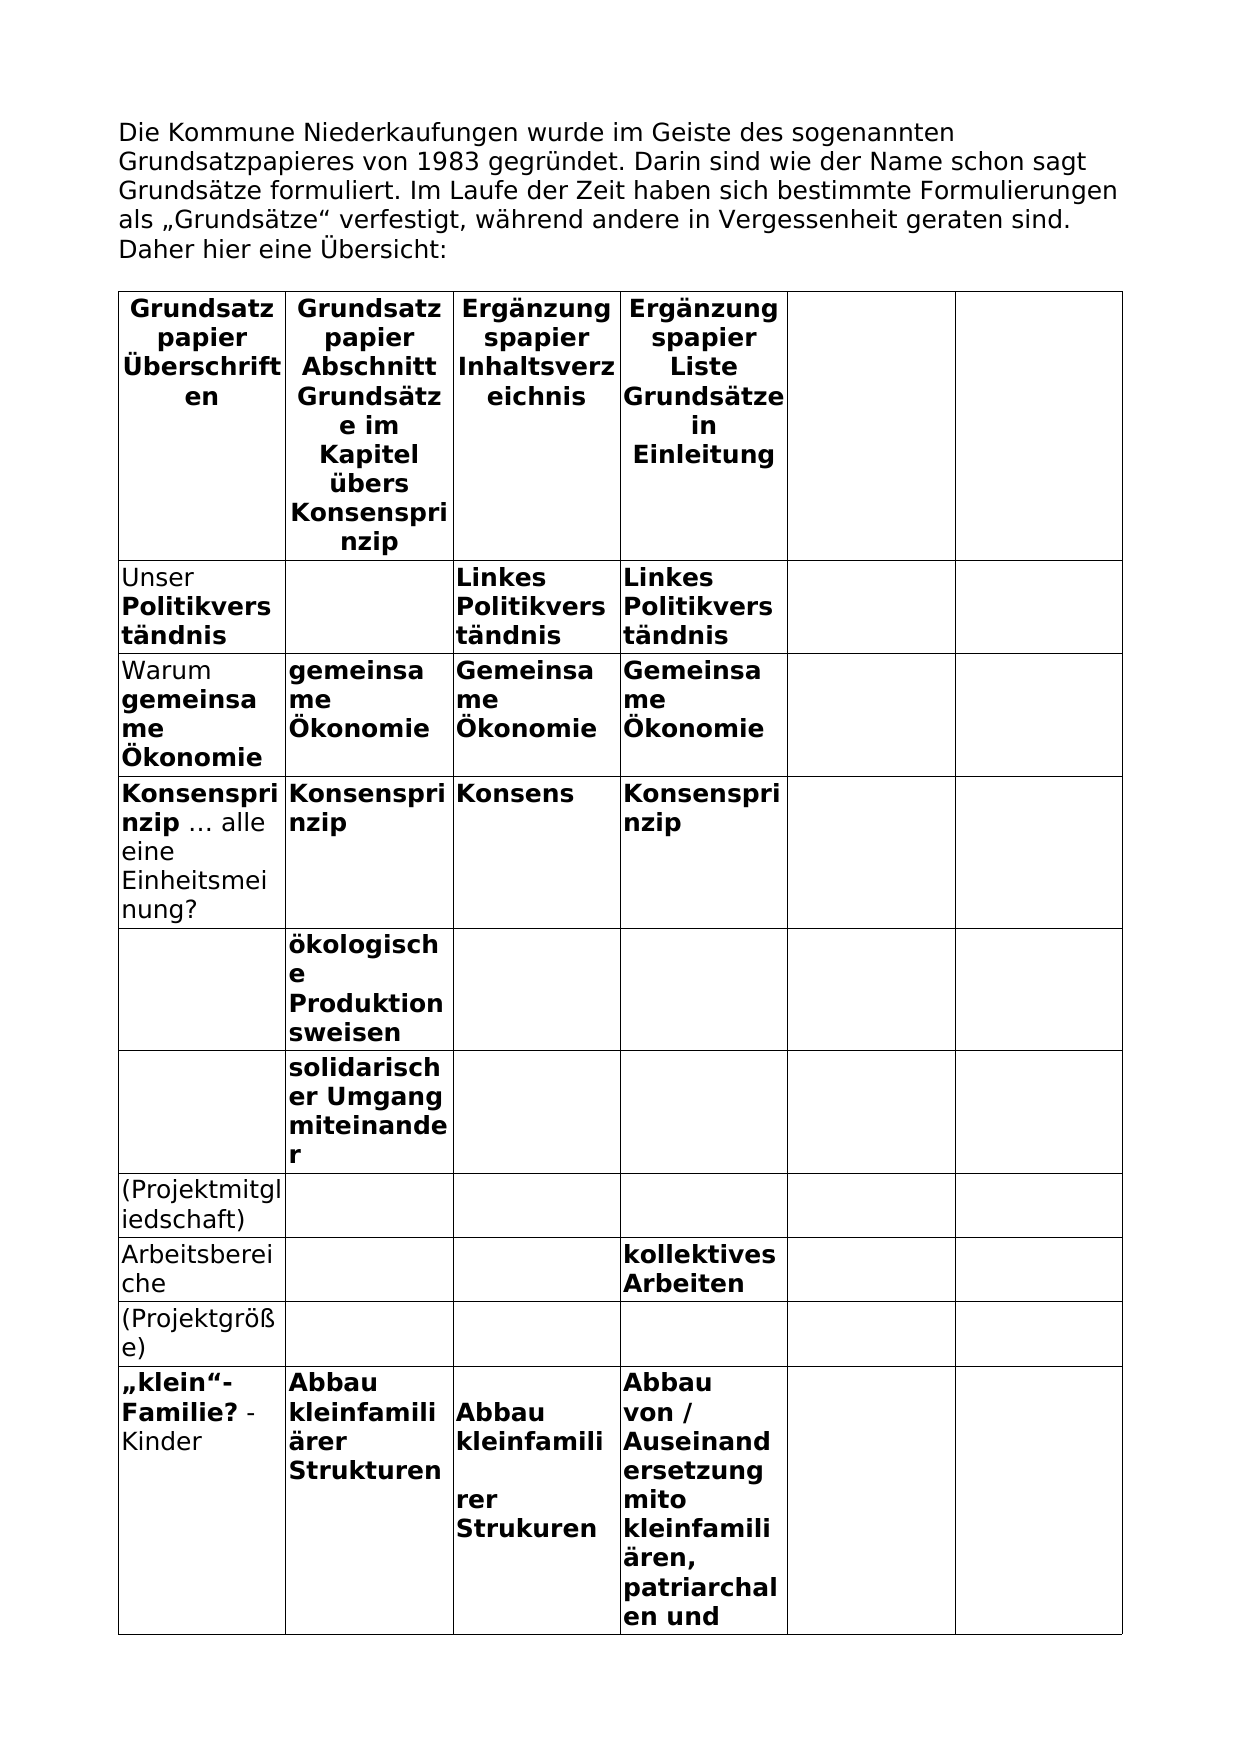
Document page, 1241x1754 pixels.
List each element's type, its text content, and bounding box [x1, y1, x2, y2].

table_cell [788, 1367, 955, 1634]
table_cell [956, 1051, 1122, 1173]
table_cell [788, 1174, 955, 1237]
table_cell [286, 561, 453, 653]
table_cell ökologische Produktionsweisen [286, 929, 453, 1050]
table_cell [956, 561, 1122, 653]
table_cell [621, 1174, 787, 1237]
table_header [788, 292, 955, 560]
table_cell [286, 1238, 453, 1301]
table_cell [788, 1302, 955, 1366]
table_cell (Projektmitgliedschaft) [119, 1174, 285, 1237]
table_header Grundsatzpapier Überschriften [119, 292, 285, 560]
table_cell [119, 1051, 285, 1173]
table_cell Gemeinsame Ökonomie [621, 654, 787, 776]
table_cell [621, 1302, 787, 1366]
table_cell [956, 1302, 1122, 1366]
table_cell Konsensprinzip [286, 777, 453, 927]
table_cell [454, 1302, 620, 1366]
table_cell [956, 1238, 1122, 1301]
table_header [956, 292, 1122, 560]
table_cell [956, 1367, 1122, 1634]
table_cell [454, 1238, 620, 1301]
table_cell [956, 777, 1122, 927]
table_cell [956, 654, 1122, 776]
table_header Ergänzungspapier Liste Grundsätze in Einleitung [621, 292, 787, 560]
table_cell Konsens [454, 777, 620, 927]
table_cell [788, 929, 955, 1050]
table_cell [286, 1302, 453, 1366]
table_cell Konsensprinzip … alle eine Einheitsmeinung? [119, 777, 285, 927]
table_cell solidarischer Umgang miteinander [286, 1051, 453, 1173]
table_cell kollektives Arbeiten [621, 1238, 787, 1301]
table_cell [788, 1238, 955, 1301]
table_cell Warum gemeinsame Ökonomie [119, 654, 285, 776]
table_cell Arbeitsbereiche [119, 1238, 285, 1301]
table_cell [454, 1174, 620, 1237]
table_cell Linkes Politikverständnis [454, 561, 620, 653]
table_cell Unser Politikverständnis [119, 561, 285, 653]
table_cell gemeinsame Ökonomie [286, 654, 453, 776]
table_cell [454, 1051, 620, 1173]
table_cell [454, 929, 620, 1050]
table_cell [788, 777, 955, 927]
table_cell [286, 1174, 453, 1237]
table_cell [119, 929, 285, 1050]
table_header Grundsatzpapier Abschnitt Grundsätze im Kapitel übers Konsensprinzip [286, 292, 453, 560]
table_header Ergänzungspapier Inhaltsverzeichnis [454, 292, 620, 560]
table_cell Konsensprinzip [621, 777, 787, 927]
table_cell [956, 1174, 1122, 1237]
table_cell Linkes Politikverständnis [621, 561, 787, 653]
text Die Kommune Niederkaufungen wurde im Geiste des sogenannten Grundsatzpapieres von 1983 gegründet. Darin sind wie der Name schon sagt Grundsätze formuliert. Im Laufe der Zeit haben sich bestimmte Formulierungen als „Grundsätze“ verfestigt, während andere in Vergessenheit geraten sind. Daher hier eine Übersicht: [118, 118, 1122, 264]
table_cell [788, 1051, 955, 1173]
table_cell „klein“-Familie? -Kinder [119, 1367, 285, 1634]
table_cell (Projektgröße) [119, 1302, 285, 1366]
table_cell Abbau kleinfamili rer Strukuren [454, 1367, 620, 1634]
table_cell Abbau kleinfamiliärer Strukturen [286, 1367, 453, 1634]
table_cell [621, 1051, 787, 1173]
table_cell [621, 929, 787, 1050]
table_cell [956, 929, 1122, 1050]
table_cell [788, 561, 955, 653]
table_cell [788, 654, 955, 776]
table_cell Gemeinsame Ökonomie [454, 654, 620, 776]
table_cell Abbau von / Auseinandersetzung mito kleinfamiliären, patriarchalen und [621, 1367, 787, 1634]
